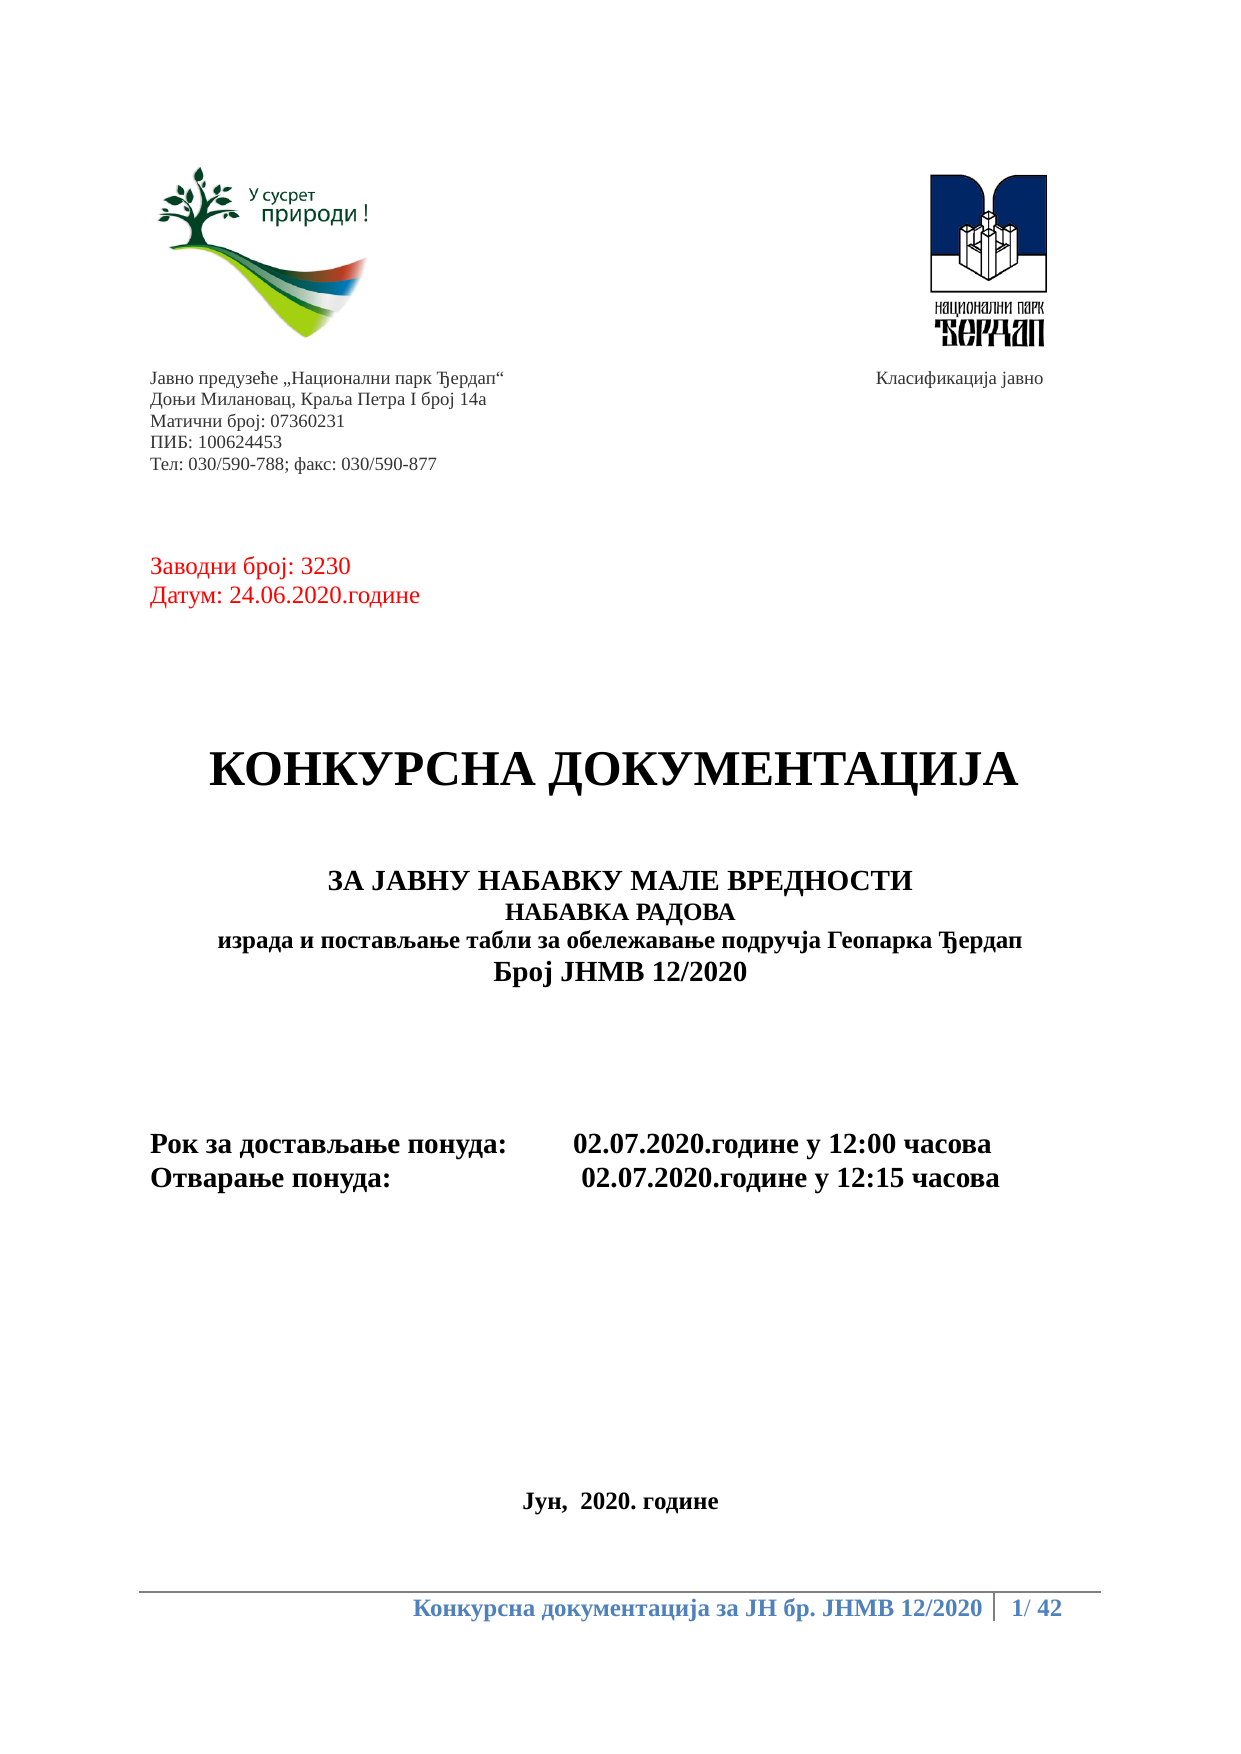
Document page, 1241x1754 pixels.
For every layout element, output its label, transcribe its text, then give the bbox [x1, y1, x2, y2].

text Тел: 030/590-788; факс: 030/590-877 [150, 453, 1090, 474]
text КОНКУРСНА ДОКУМЕНТАЦИЈА [150, 738, 1090, 796]
text Број ЈНМВ 12/2020 [150, 954, 1090, 988]
text Датум: 24.06.2020.године [150, 580, 1090, 609]
text Матични број: 07360231 [150, 410, 1090, 431]
text Доњи Милановац, Краља Петра I број 14a [150, 388, 1090, 410]
text Заводни број: 3230 [150, 551, 1090, 580]
text израда и постављање табли за обележавање подручја Геопарка Ђердап [150, 925, 1090, 954]
text ЗА ЈАВНУ НАБАВКУ МАЛЕ ВРЕДНОСТИ [150, 863, 1090, 897]
text Јавно предузеће „Национални парк Ђердап“ Класификација јавно [150, 367, 1090, 388]
text НАБАВКА РАДОВА [150, 897, 1090, 925]
picture [926, 168, 1053, 353]
text Рок за достављање понуда: 02.07.2020.године у 12:00 часова [150, 1127, 1090, 1160]
text Отварање понуда: 02.07.2020.године у 12:15 часова [150, 1160, 1090, 1194]
text Јун, 2020. године [150, 1486, 1090, 1515]
text ПИБ: 100624453 [150, 431, 1090, 453]
